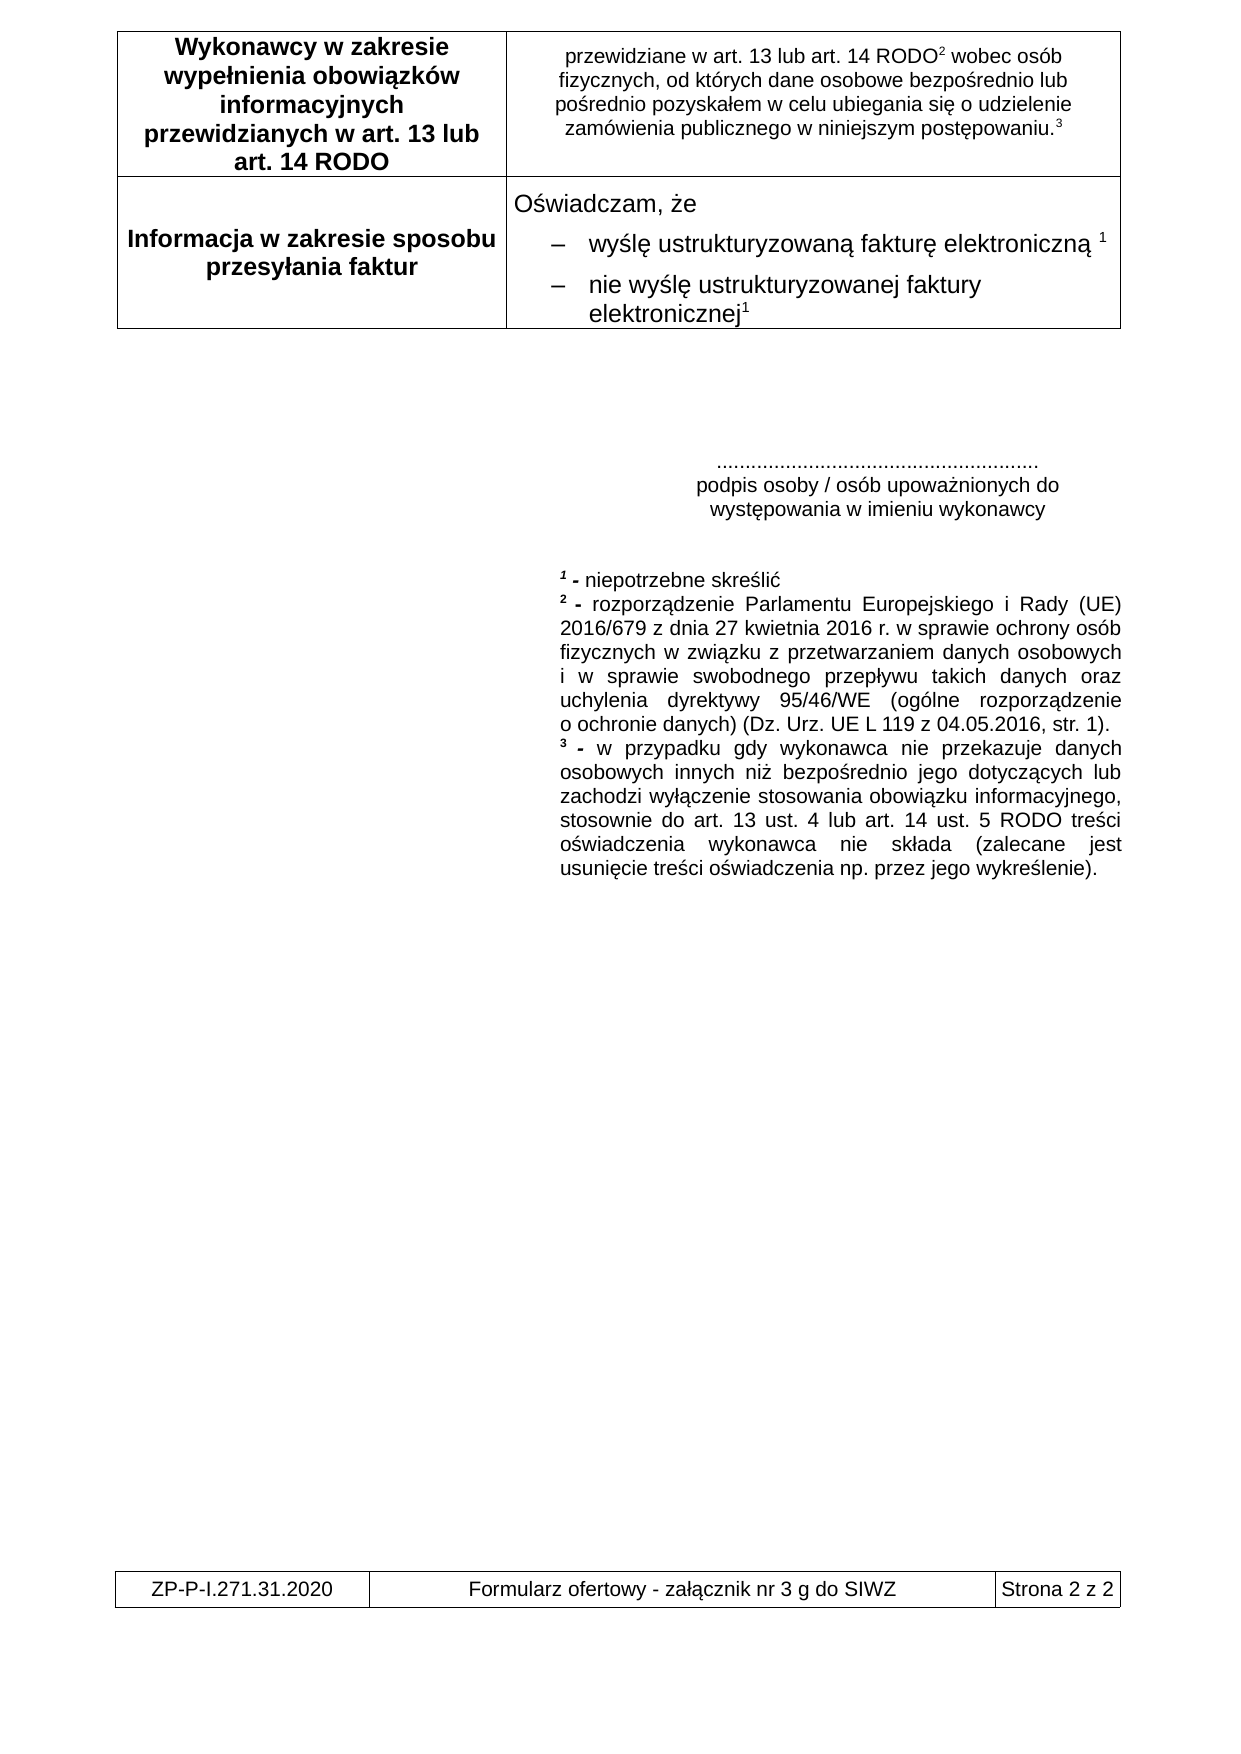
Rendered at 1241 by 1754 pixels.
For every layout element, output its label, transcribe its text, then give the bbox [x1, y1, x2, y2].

text występowania w imieniu wykonawcy [560, 496, 1122, 520]
text 3 - w przypadku gdy wykonawca nie przekazuje danych osobowych innych niż bezpośrednio jego dotyczących lub zachodzi wyłączenie stosowania obowiązku informacyjnego, stosownie do art. 13 ust. 4 lub art. 14 ust. 5 RODO treści oświadczenia wykonawca nie składa (zalecane jest usunięcie treści oświadczenia np. przez jego wykreślenie). [560, 736, 1122, 880]
table_cell Oświadczam, że wyślę ustrukturyzowaną fakturę elektroniczną 1 nie wyślę ustrukturyzowanej faktury elektronicznej1 [507, 177, 1120, 328]
table_cell Informacja w zakresie sposobu przesyłania faktur [118, 177, 506, 328]
table_cell Wykonawcy w zakresie wypełnienia obowiązków informacyjnych przewidzianych w art. 13 lub art. 14 RODO [118, 32, 506, 176]
text ........................................................ [560, 448, 1122, 472]
text podpis osoby / osób upoważnionych do [560, 472, 1122, 496]
text 2 - rozporządzenie Parlamentu Europejskiego i Rady (UE) 2016/679 z dnia 27 kwietnia 2016 r. w sprawie ochrony osób fizycznych w związku z przetwarzaniem danych osobowych i w sprawie swobodnego przepływu takich danych oraz uchylenia dyrektywy 95/46/WE (ogólne rozporządzenie o ochronie danych) (Dz. Urz. UE L 119 z 04.05.2016, str. 1). [560, 592, 1122, 736]
text 1 - niepotrzebne skreślić [560, 568, 1122, 592]
table_cell przewidziane w art. 13 lub art. 14 RODO2 wobec osób fizycznych, od których dane osobowe bezpośrednio lub pośrednio pozyskałem w celu ubiegania się o udzielenie zamówienia publicznego w niniejszym postępowaniu.3 [507, 32, 1120, 176]
